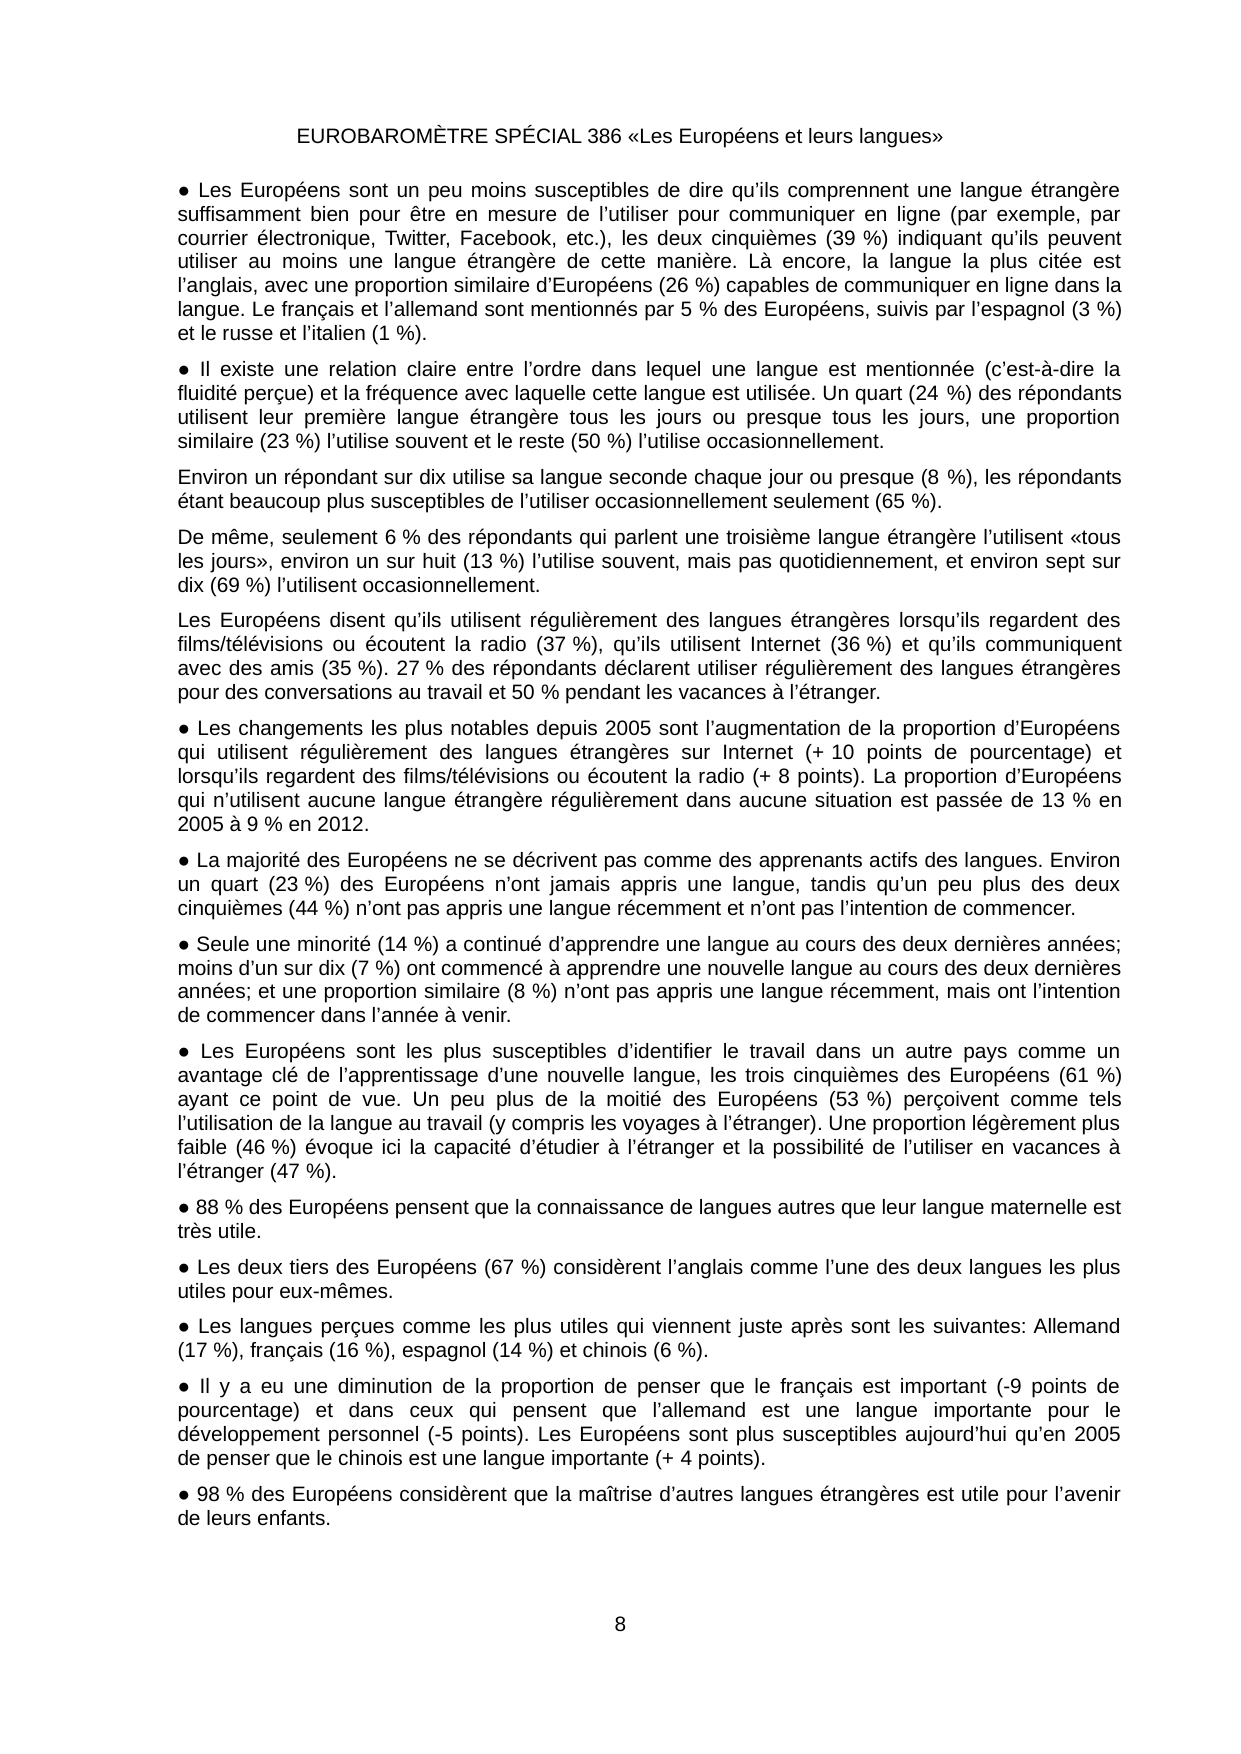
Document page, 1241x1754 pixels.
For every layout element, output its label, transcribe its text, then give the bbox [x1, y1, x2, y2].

text ● Les langues perçues comme les plus utiles qui viennent juste après sont les suivantes: Allemand (17 %), français (16 %), espagnol (14 %) et chinois (6 %). [177, 1314, 1122, 1362]
text ● 88 % des Européens pensent que la connaissance de langues autres que leur langue maternelle est très utile. [177, 1195, 1122, 1243]
text ● 98 % des Européens considèrent que la maîtrise d’autres langues étrangères est utile pour l’avenir de leurs enfants. [177, 1482, 1122, 1530]
text ● Il existe une relation claire entre l’ordre dans lequel une langue est mentionnée (c’est-à-dire la fluidité perçue) et la fréquence avec laquelle cette langue est utilisée. Un quart (24 %) des répondants utilisent leur première langue étrangère tous les jours ou presque tous les jours, une proportion similaire (23 %) l’utilise souvent et le reste (50 %) l’utilise occasionnellement. [177, 357, 1122, 453]
text Les Européens disent qu’ils utilisent régulièrement des langues étrangères lorsqu’ils regardent des films/télévisions ou écoutent la radio (37 %), qu’ils utilisent Internet (36 %) et qu’ils communiquent avec des amis (35 %). 27 % des répondants déclarent utiliser régulièrement des langues étrangères pour des conversations au travail et 50 % pendant les vacances à l’étranger. [177, 608, 1122, 704]
text ● Seule une minorité (14 %) a continué d’apprendre une langue au cours des deux dernières années; moins d’un sur dix (7 %) ont commencé à apprendre une nouvelle langue au cours des deux dernières années; et une proportion similaire (8 %) n’ont pas appris une langue récemment, mais ont l’intention de commencer dans l’année à venir. [177, 931, 1122, 1027]
text ● Les deux tiers des Européens (67 %) considèrent l’anglais comme l’une des deux langues les plus utiles pour eux-mêmes. [177, 1254, 1122, 1302]
text ● Il y a eu une diminution de la proportion de penser que le français est important (-9 points de pourcentage) et dans ceux qui pensent que l’allemand est une langue importante pour le développement personnel (-5 points). Les Européens sont plus susceptibles aujourd’hui qu’en 2005 de penser que le chinois est une langue importante (+ 4 points). [177, 1374, 1122, 1470]
text ● Les Européens sont les plus susceptibles d’identifier le travail dans un autre pays comme un avantage clé de l’apprentissage d’une nouvelle langue, les trois cinquièmes des Européens (61 %) ayant ce point de vue. Un peu plus de la moitié des Européens (53 %) perçoivent comme tels l’utilisation de la langue au travail (y compris les voyages à l’étranger). Une proportion légèrement plus faible (46 %) évoque ici la capacité d’étudier à l’étranger et la possibilité de l’utiliser en vacances à l’étranger (47 %). [177, 1039, 1122, 1183]
text Environ un répondant sur dix utilise sa langue seconde chaque jour ou presque (8 %), les répondants étant beaucoup plus susceptibles de l’utiliser occasionnellement seulement (65 %). [177, 465, 1122, 513]
text ● La majorité des Européens ne se décrivent pas comme des apprenants actifs des langues. Environ un quart (23 %) des Européens n’ont jamais appris une langue, tandis qu’un peu plus des deux cinquièmes (44 %) n’ont pas appris une langue récemment et n’ont pas l’intention de commencer. [177, 848, 1122, 919]
text De même, seulement 6 % des répondants qui parlent une troisième langue étrangère l’utilisent «tous les jours», environ un sur huit (13 %) l’utilise souvent, mais pas quotidiennement, et environ sept sur dix (69 %) l’utilisent occasionnellement. [177, 524, 1122, 596]
text ● Les changements les plus notables depuis 2005 sont l’augmentation de la proportion d’Européens qui utilisent régulièrement des langues étrangères sur Internet (+ 10 points de pourcentage) et lorsqu’ils regardent des films/télévisions ou écoutent la radio (+ 8 points). La proportion d’Européens qui n’utilisent aucune langue étrangère régulièrement dans aucune situation est passée de 13 % en 2005 à 9 % en 2012. [177, 716, 1122, 836]
text ● Les Européens sont un peu moins susceptibles de dire qu’ils comprennent une langue étrangère suffisamment bien pour être en mesure de l’utiliser pour communiquer en ligne (par exemple, par courrier électronique, Twitter, Facebook, etc.), les deux cinquièmes (39 %) indiquant qu’ils peuvent utiliser au moins une langue étrangère de cette manière. Là encore, la langue la plus citée est l’anglais, avec une proportion similaire d’Européens (26 %) capables de communiquer en ligne dans la langue. Le français et l’allemand sont mentionnés par 5 % des Européens, suivis par l’espagnol (3 %) et le russe et l’italien (1 %). [177, 177, 1122, 345]
